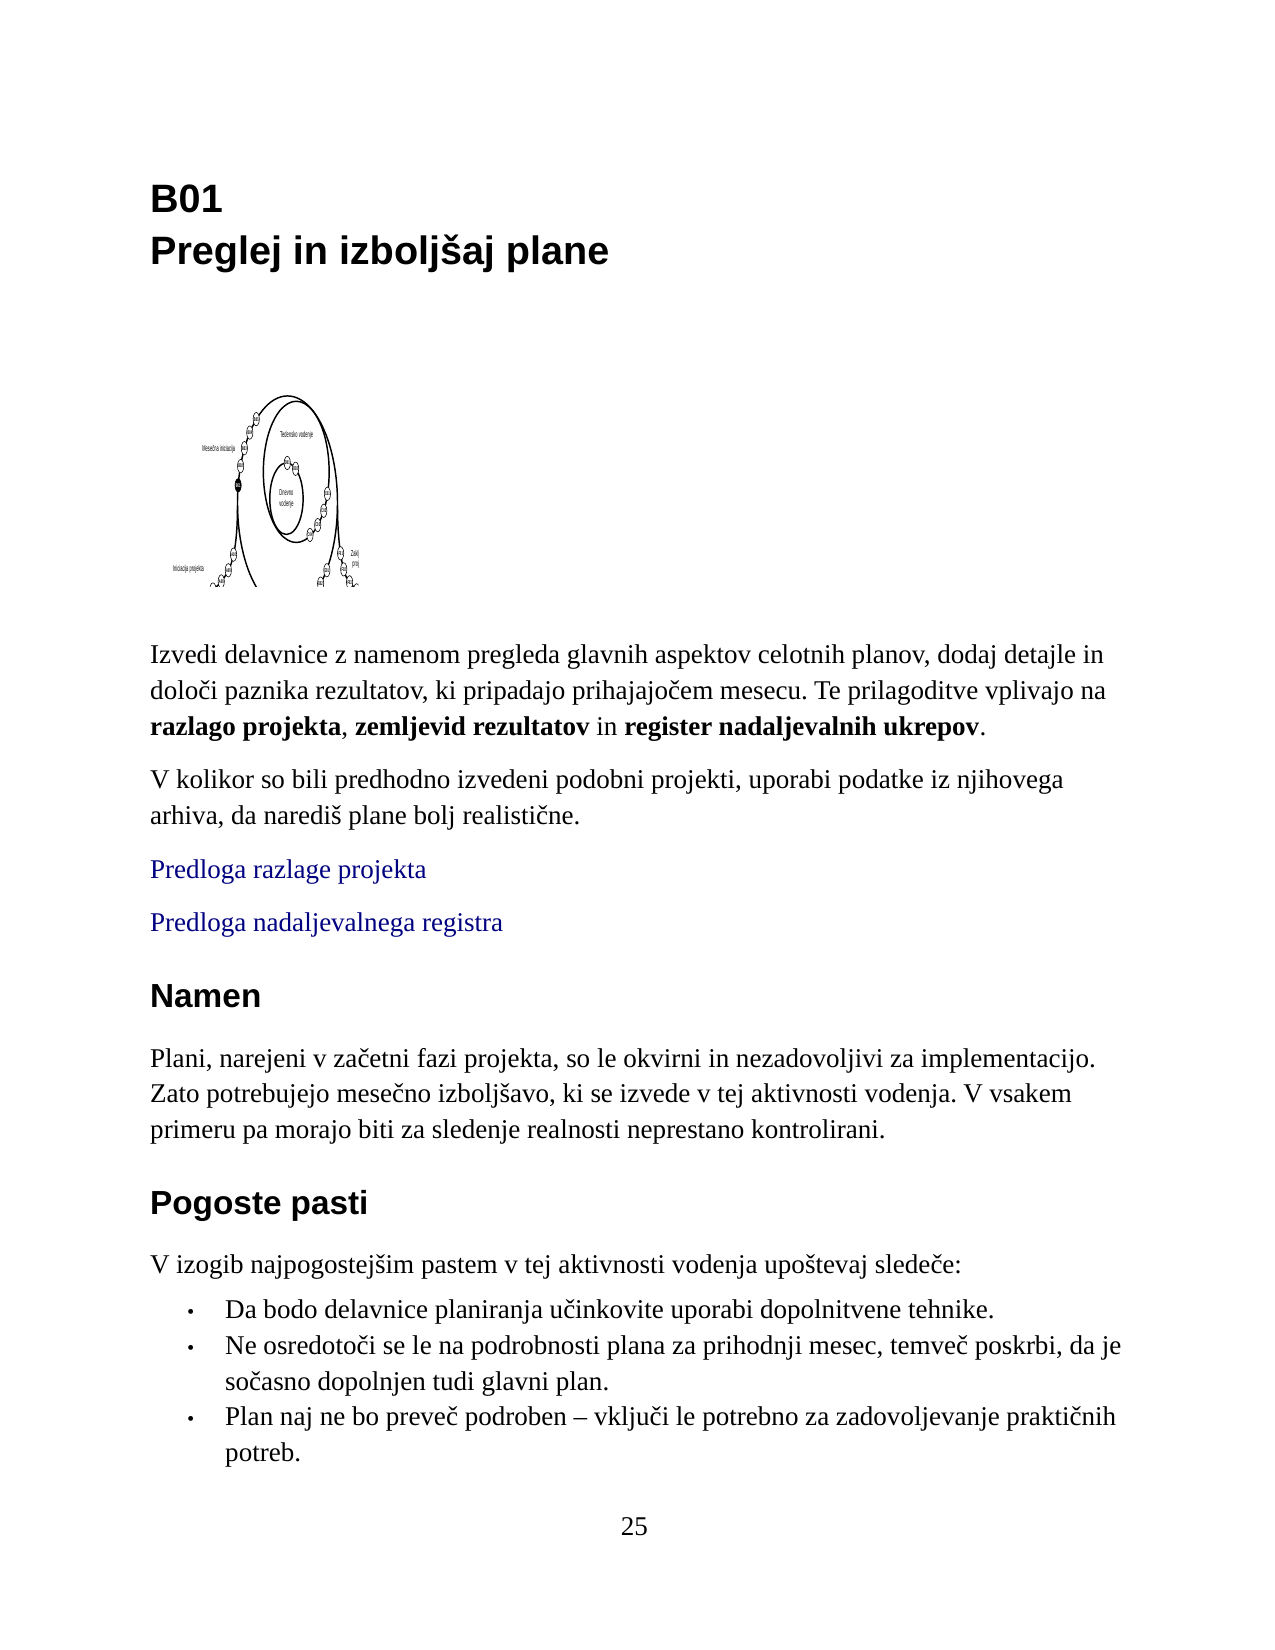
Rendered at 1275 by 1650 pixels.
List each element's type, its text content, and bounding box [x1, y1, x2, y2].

list Ne osredotoči se le na podrobnosti plana za prihodnji mesec, temveč poskrbi, da je sočasno dopolnjen tudi glavni plan. [187, 1329, 1125, 1396]
subtitle Namen [150, 976, 1125, 1014]
text Predloga razlage projekta [150, 853, 1125, 884]
text V izogib najpogostejšim pastem v tej aktivnosti vodenja upoštevaj sledeče: [150, 1248, 1125, 1280]
text Plani, narejeni v začetni fazi projekta, so le okvirni in nezadovoljivi za implementacijo. Zato potrebujejo mesečno izboljšavo, ki se izvede v tej aktivnosti vodenja. V vsakem primeru pa morajo biti za sledenje realnosti neprestano kontrolirani. [150, 1042, 1125, 1144]
list Da bodo delavnice planiranja učinkovite uporabi dopolnitvene tehnike. [187, 1293, 1125, 1324]
list Plan naj ne bo preveč podroben – vključi le potrebno za zadovoljevanje praktičnih potreb. [187, 1400, 1125, 1467]
subtitle B01 Preglej in izboljšaj plane [150, 175, 1125, 273]
text V kolikor so bili predhodno izvedeni podobni projekti, uporabi podatke iz njihovega arhiva, da narediš plane bolj realistične. [150, 763, 1125, 830]
subtitle Pogoste pasti [150, 1183, 1125, 1221]
text Predloga nadaljevalnega registra [150, 906, 1125, 938]
text Izvedi delavnice z namenom pregleda glavnih aspektov celotnih planov, dodaj detajle in določi paznika rezultatov, ki pripadajo prihajajočem mesecu. Te prilagoditve vplivajo na razlago projekta, zemljevid rezultatov in register nadaljevalnih ukrepov. [150, 638, 1125, 741]
